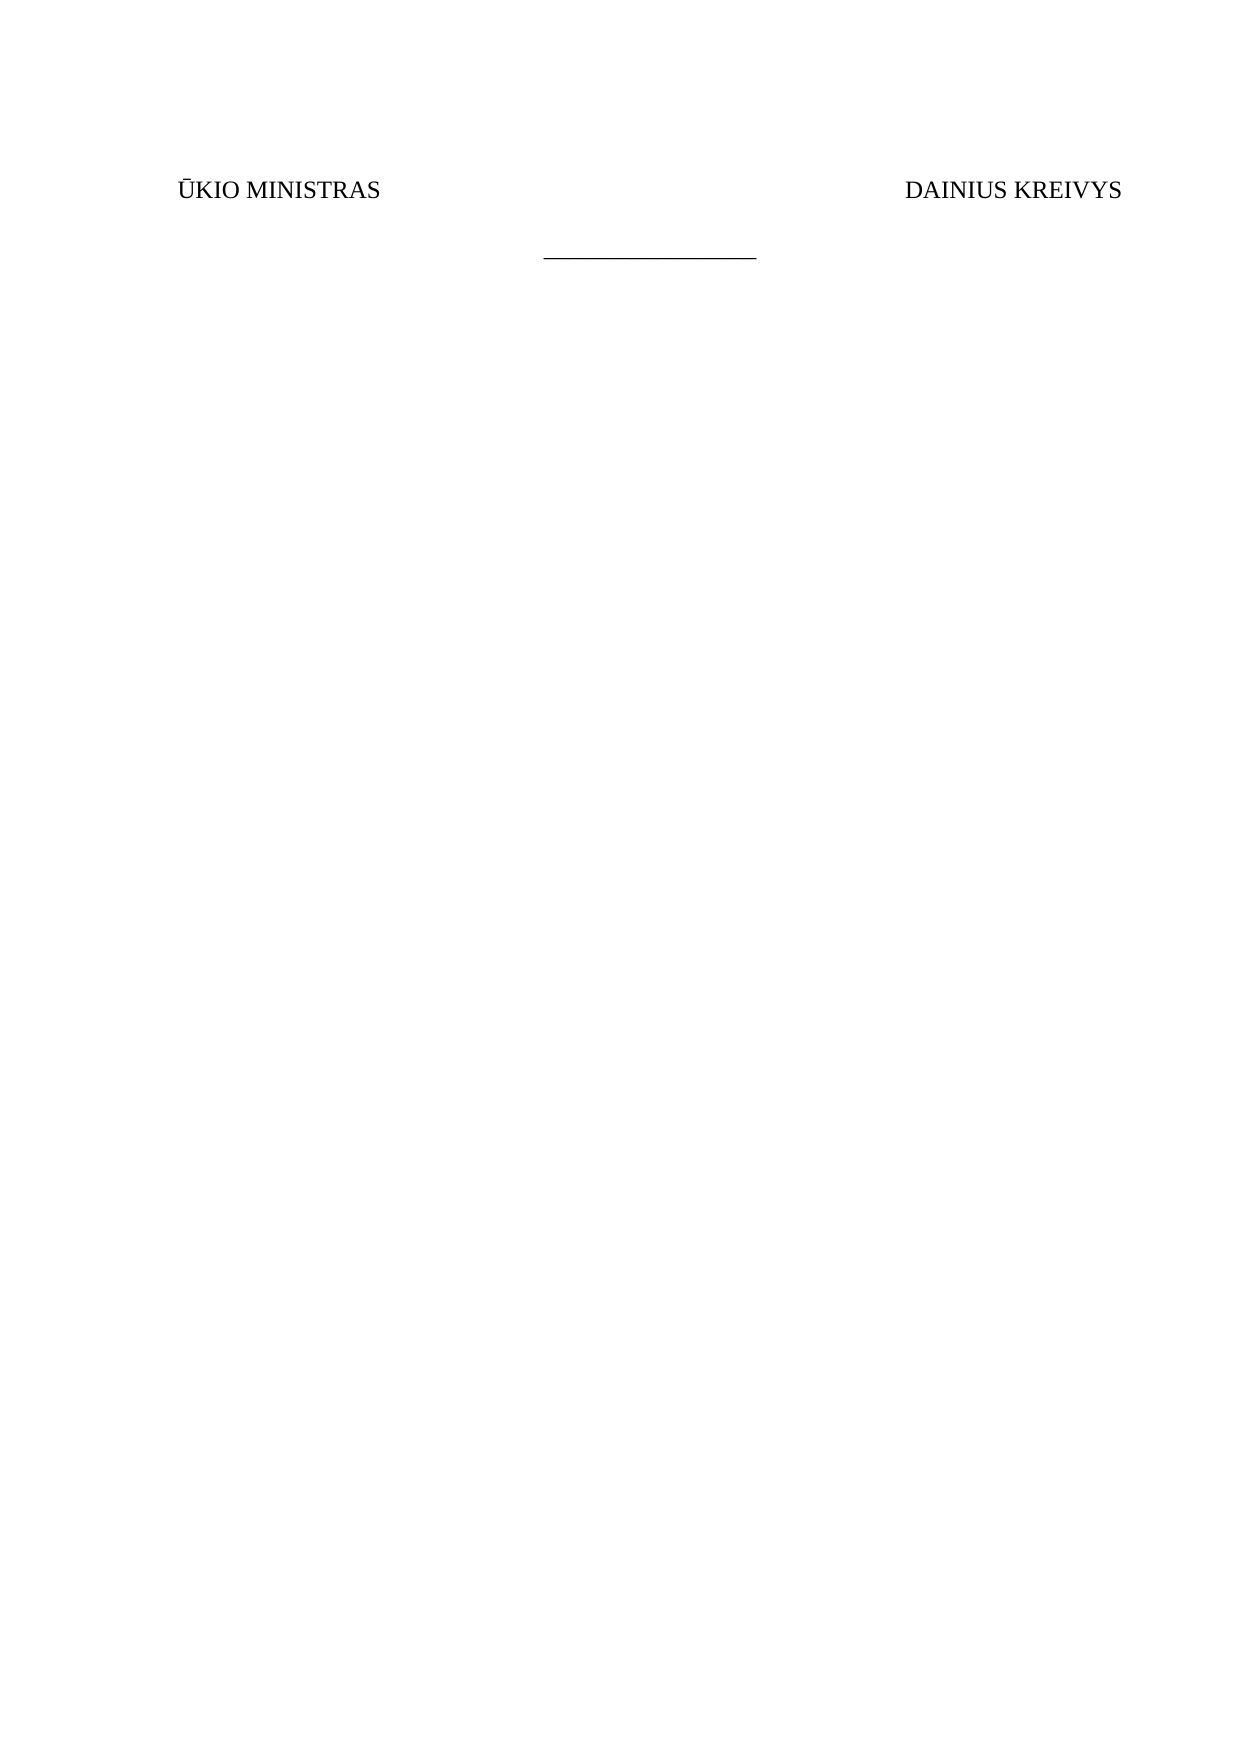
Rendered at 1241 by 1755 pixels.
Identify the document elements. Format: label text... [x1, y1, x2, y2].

text ŪKIO MINISTRAS DAINIUS KREIVYS [177, 176, 1122, 204]
text _________________ [177, 233, 1122, 262]
